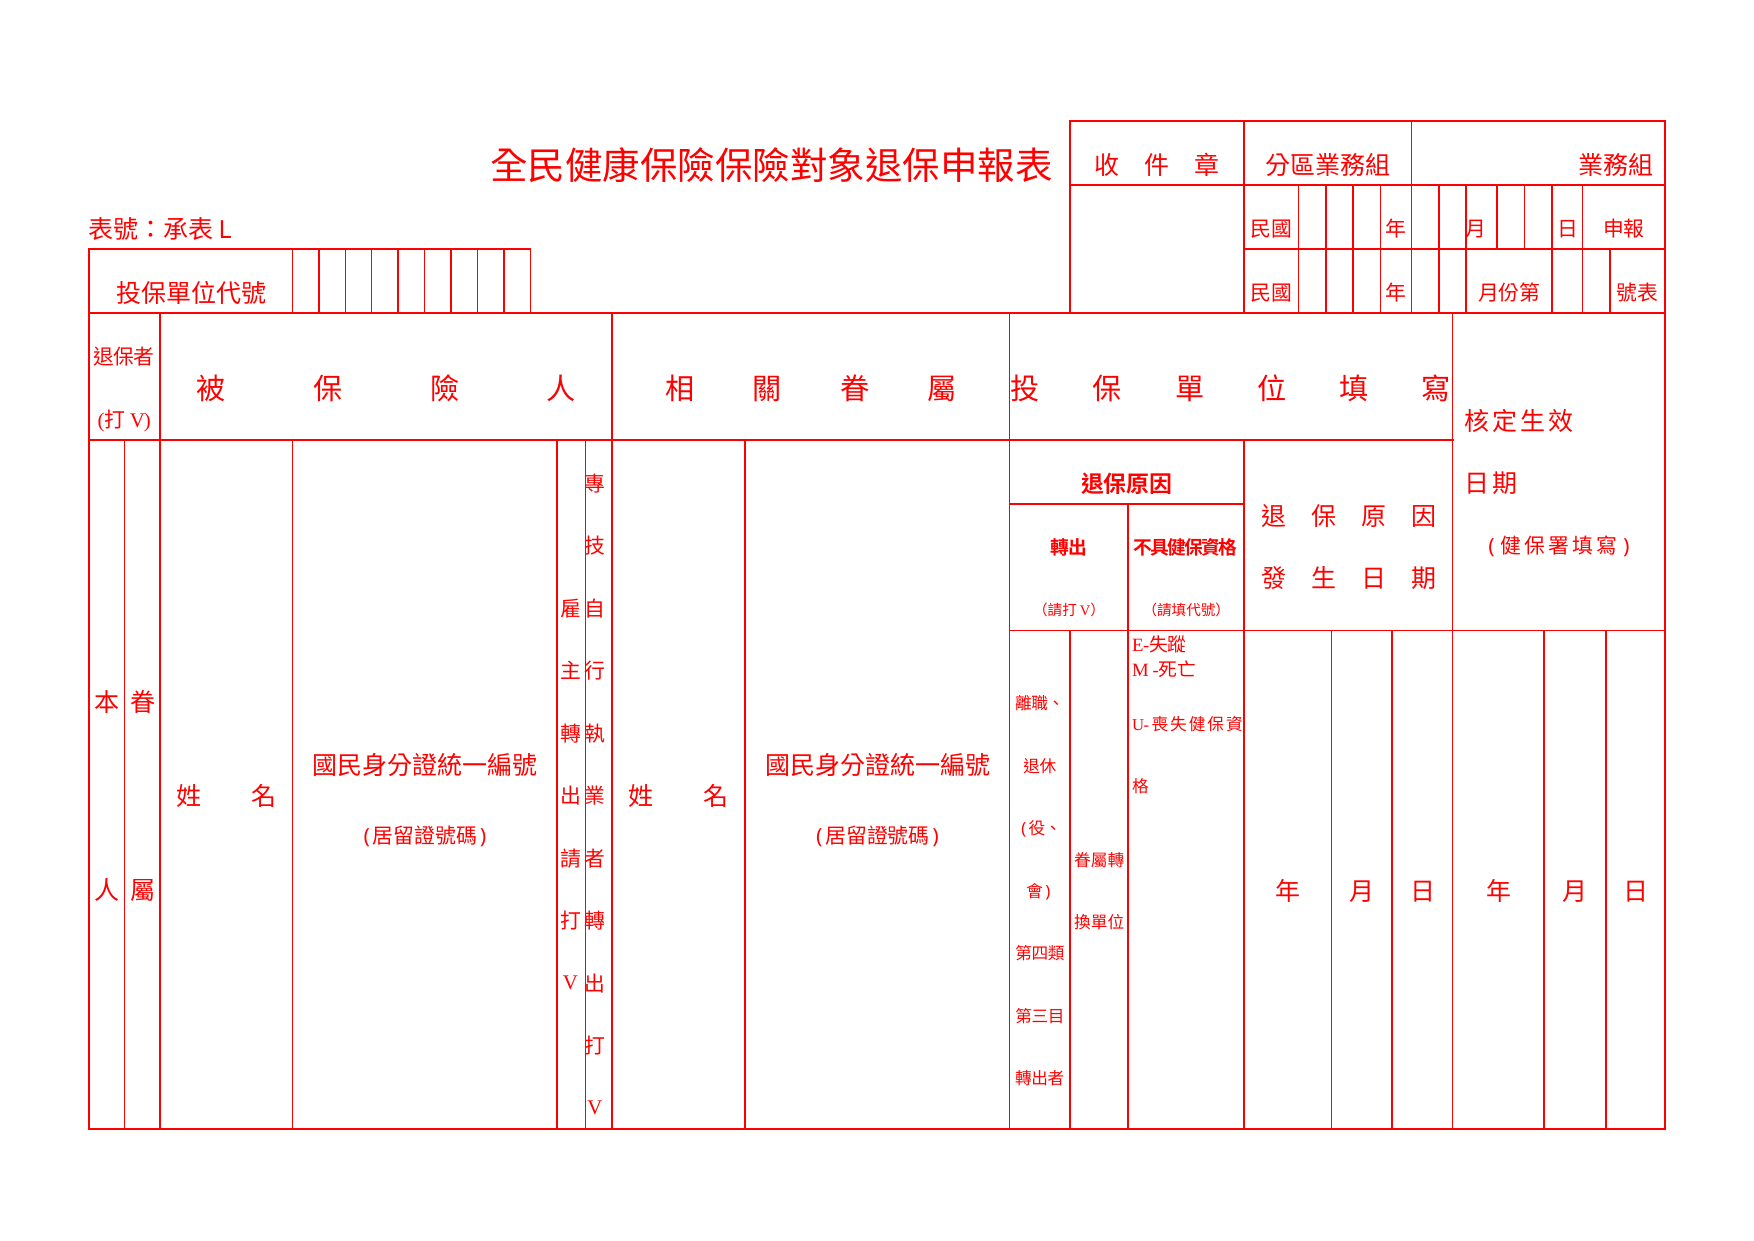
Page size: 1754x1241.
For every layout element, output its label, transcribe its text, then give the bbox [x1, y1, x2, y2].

table_cell [1553, 250, 1582, 312]
table_cell 投保單位代號 [90, 250, 292, 312]
table_cell [1354, 250, 1380, 312]
table_cell 退保者 (打V) [90, 314, 159, 439]
table_cell 月 [1545, 631, 1605, 1128]
table_cell 日 [1607, 631, 1664, 1128]
table_cell 月 [1332, 631, 1391, 1128]
table_header 收 件 章 [1071, 122, 1243, 184]
table_cell 年 [1453, 631, 1543, 1128]
table_cell [1525, 186, 1551, 248]
table_cell [452, 250, 477, 312]
table_cell [1412, 250, 1438, 312]
table_cell 核定生效 日期 (健保署填寫) [1453, 314, 1664, 629]
table_cell 姓 名 [161, 441, 292, 1128]
table_cell 國民身分證統一編號 (居留證號碼) [293, 441, 556, 1128]
table_cell 退 保 原 因 發 生 日 期 [1245, 441, 1452, 629]
table_cell [1440, 186, 1465, 248]
table_cell 不具健保資格 （請填代號） [1129, 505, 1243, 629]
table_cell 退保原因 [1010, 441, 1243, 503]
table_cell 被 保 險 人 [161, 314, 611, 439]
table_cell [293, 250, 318, 312]
table_cell [372, 250, 397, 312]
table_cell [399, 250, 424, 312]
table_cell [1327, 186, 1352, 248]
table_cell 號表 [1611, 250, 1664, 312]
table_cell 相 關 眷 屬 [613, 314, 1009, 439]
table_cell 姓 名 [613, 441, 744, 1128]
table_cell 年 [1381, 250, 1411, 312]
table_header 分區業務組 [1245, 122, 1411, 184]
table_cell 眷 屬 [125, 441, 159, 1128]
table_cell 離職、退休(役、會) 第四類第三目轉出者 [1010, 631, 1069, 1128]
table_cell [505, 250, 530, 312]
table_cell 月份第 [1467, 250, 1551, 312]
table_cell 日 [1393, 631, 1452, 1128]
table_cell [531, 248, 1069, 312]
table_cell 專 技 自 行 執 業 者 轉 出 打 V [586, 441, 611, 1128]
table_cell E-失蹤 M -死亡 U-喪失健保資格 [1129, 631, 1243, 1128]
table_cell [1071, 186, 1243, 312]
table_cell 民國 [1245, 186, 1298, 248]
table_cell 民國 [1245, 250, 1298, 312]
table_cell [1498, 186, 1524, 248]
table_cell [1327, 250, 1352, 312]
table_cell 雇 主 轉 出 請 打 V [558, 441, 585, 1128]
table_cell [320, 250, 345, 312]
table_cell 申報 [1583, 186, 1664, 248]
table_cell [346, 250, 371, 312]
table_cell 眷屬轉換單位 [1071, 631, 1127, 1128]
table_cell [1440, 250, 1465, 312]
table_cell 年 [1245, 631, 1331, 1128]
table_cell 投 保 單 位 填 寫 [1010, 314, 1452, 439]
table_cell 轉出 （請打V） [1010, 505, 1127, 629]
table_cell 年 [1381, 186, 1411, 248]
table_header 全民健康保險保險對象退保申報表 [89, 120, 1069, 184]
table_cell [425, 250, 450, 312]
table_cell 本 人 [90, 441, 124, 1128]
table_cell 月 [1467, 186, 1496, 248]
table_cell [1354, 186, 1380, 248]
table_cell 表號：承表L [89, 184, 1069, 248]
table_cell 日 [1553, 186, 1582, 248]
table_header 業務組 [1412, 122, 1664, 184]
table_cell [1412, 186, 1438, 248]
table_cell 國民身分證統一編號 (居留證號碼) [746, 441, 1009, 1128]
table_cell [1583, 250, 1609, 312]
table_cell [1299, 250, 1325, 312]
table_cell [478, 250, 503, 312]
table_cell [1299, 186, 1325, 248]
